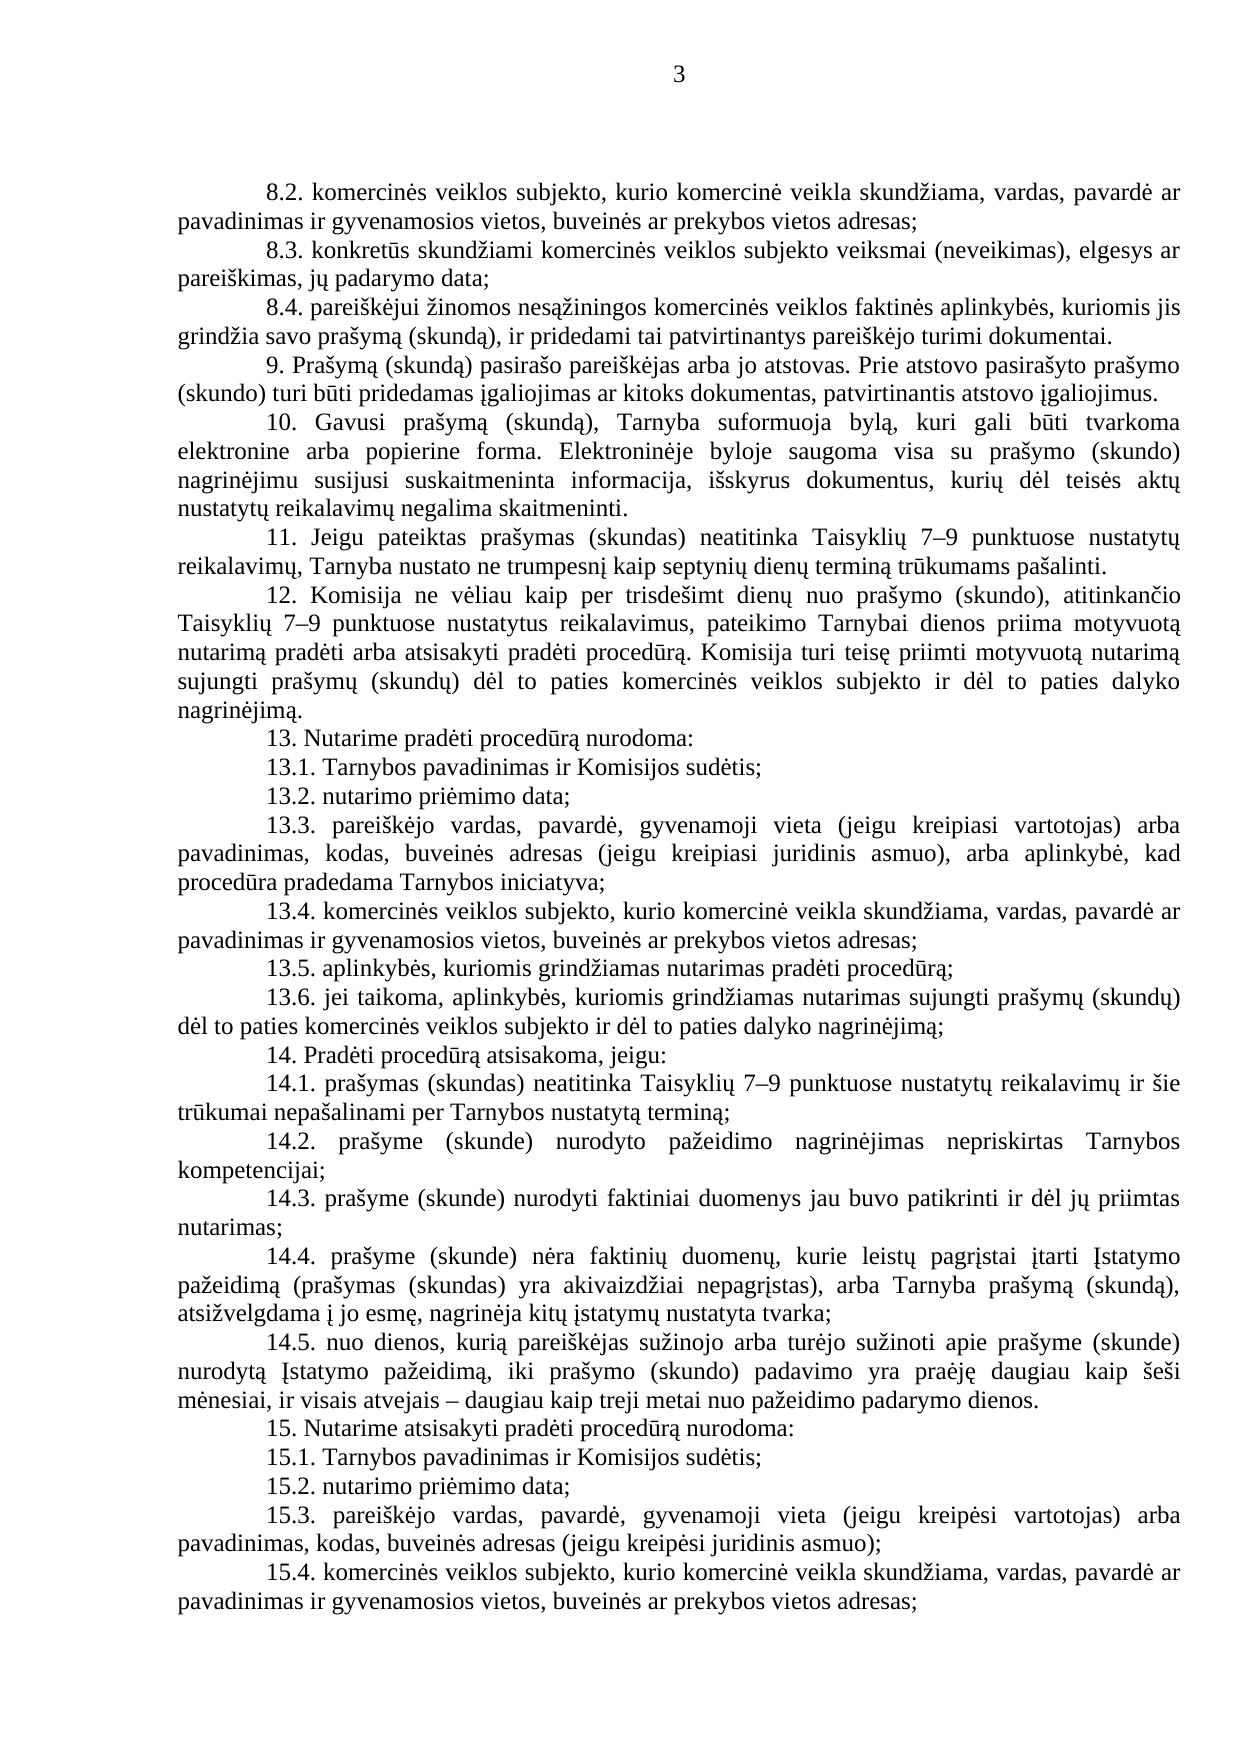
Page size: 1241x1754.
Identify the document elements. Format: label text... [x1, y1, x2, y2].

text 13.2. nutarimo priėmimo data; [177, 781, 1181, 810]
text 15.3. pareiškėjo vardas, pavardė, gyvenamoji vieta (jeigu kreipėsi vartotojas) arba pavadinimas, kodas, buveinės adresas (jeigu kreipėsi juridinis asmuo); [177, 1500, 1181, 1557]
text 14. Pradėti procedūrą atsisakoma, jeigu: [177, 1040, 1181, 1068]
text 9. Prašymą (skundą) pasirašo pareiškėjas arba jo atstovas. Prie atstovo pasirašyto prašymo (skundo) turi būti pridedamas įgaliojimas ar kitoks dokumentas, patvirtinantis atstovo įgaliojimus. [177, 350, 1181, 407]
text 8.4. pareiškėjui žinomos nesąžiningos komercinės veiklos faktinės aplinkybės, kuriomis jis grindžia savo prašymą (skundą), ir pridedami tai patvirtinantys pareiškėjo turimi dokumentai. [177, 292, 1181, 350]
text 15.1. Tarnybos pavadinimas ir Komisijos sudėtis; [177, 1442, 1181, 1471]
text 11. Jeigu pateiktas prašymas (skundas) neatitinka Taisyklių 7–9 punktuose nustatytų reikalavimų, Tarnyba nustato ne trumpesnį kaip septynių dienų terminą trūkumams pašalinti. [177, 522, 1181, 580]
text 14.5. nuo dienos, kurią pareiškėjas sužinojo arba turėjo sužinoti apie prašyme (skunde) nurodytą Įstatymo pažeidimą, iki prašymo (skundo) padavimo yra praėję daugiau kaip šeši mėnesiai, ir visais atvejais – daugiau kaip treji metai nuo pažeidimo padarymo dienos. [177, 1327, 1181, 1413]
text 14.3. prašyme (skunde) nurodyti faktiniai duomenys jau buvo patikrinti ir dėl jų priimtas nutarimas; [177, 1183, 1181, 1241]
text 13.4. komercinės veiklos subjekto, kurio komercinė veikla skundžiama, vardas, pavardė ar pavadinimas ir gyvenamosios vietos, buveinės ar prekybos vietos adresas; [177, 896, 1181, 953]
text 15.4. komercinės veiklos subjekto, kurio komercinė veikla skundžiama, vardas, pavardė ar pavadinimas ir gyvenamosios vietos, buveinės ar prekybos vietos adresas; [177, 1557, 1181, 1615]
text 13.1. Tarnybos pavadinimas ir Komisijos sudėtis; [177, 752, 1181, 781]
text 13.5. aplinkybės, kuriomis grindžiamas nutarimas pradėti procedūrą; [177, 953, 1181, 982]
text 8.3. konkretūs skundžiami komercinės veiklos subjekto veiksmai (neveikimas), elgesys ar pareiškimas, jų padarymo data; [177, 235, 1181, 292]
text 12. Komisija ne vėliau kaip per trisdešimt dienų nuo prašymo (skundo), atitinkančio Taisyklių 7–9 punktuose nustatytus reikalavimus, pateikimo Tarnybai dienos priima motyvuotą nutarimą pradėti arba atsisakyti pradėti procedūrą. Komisija turi teisę priimti motyvuotą nutarimą sujungti prašymų (skundų) dėl to paties komercinės veiklos subjekto ir dėl to paties dalyko nagrinėjimą. [177, 580, 1181, 723]
text 15.2. nutarimo priėmimo data; [177, 1471, 1181, 1500]
text 14.4. prašyme (skunde) nėra faktinių duomenų, kurie leistų pagrįstai įtarti Įstatymo pažeidimą (prašymas (skundas) yra akivaizdžiai nepagrįstas), arba Tarnyba prašymą (skundą), atsižvelgdama į jo esmę, nagrinėja kitų įstatymų nustatyta tvarka; [177, 1241, 1181, 1327]
text 14.2. prašyme (skunde) nurodyto pažeidimo nagrinėjimas nepriskirtas Tarnybos kompetencijai; [177, 1126, 1181, 1183]
text 13.3. pareiškėjo vardas, pavardė, gyvenamoji vieta (jeigu kreipiasi vartotojas) arba pavadinimas, kodas, buveinės adresas (jeigu kreipiasi juridinis asmuo), arba aplinkybė, kad procedūra pradedama Tarnybos iniciatyva; [177, 810, 1181, 896]
text 13.6. jei taikoma, aplinkybės, kuriomis grindžiamas nutarimas sujungti prašymų (skundų) dėl to paties komercinės veiklos subjekto ir dėl to paties dalyko nagrinėjimą; [177, 982, 1181, 1040]
text 8.2. komercinės veiklos subjekto, kurio komercinė veikla skundžiama, vardas, pavardė ar pavadinimas ir gyvenamosios vietos, buveinės ar prekybos vietos adresas; [177, 177, 1181, 235]
text 15. Nutarime atsisakyti pradėti procedūrą nurodoma: [177, 1413, 1181, 1442]
text 14.1. prašymas (skundas) neatitinka Taisyklių 7–9 punktuose nustatytų reikalavimų ir šie trūkumai nepašalinami per Tarnybos nustatytą terminą; [177, 1068, 1181, 1126]
text 10. Gavusi prašymą (skundą), Tarnyba suformuoja bylą, kuri gali būti tvarkoma elektronine arba popierine forma. Elektroninėje byloje saugoma visa su prašymo (skundo) nagrinėjimu susijusi suskaitmeninta informacija, išskyrus dokumentus, kurių dėl teisės aktų nustatytų reikalavimų negalima skaitmeninti. [177, 407, 1181, 522]
text 13. Nutarime pradėti procedūrą nurodoma: [177, 723, 1181, 752]
